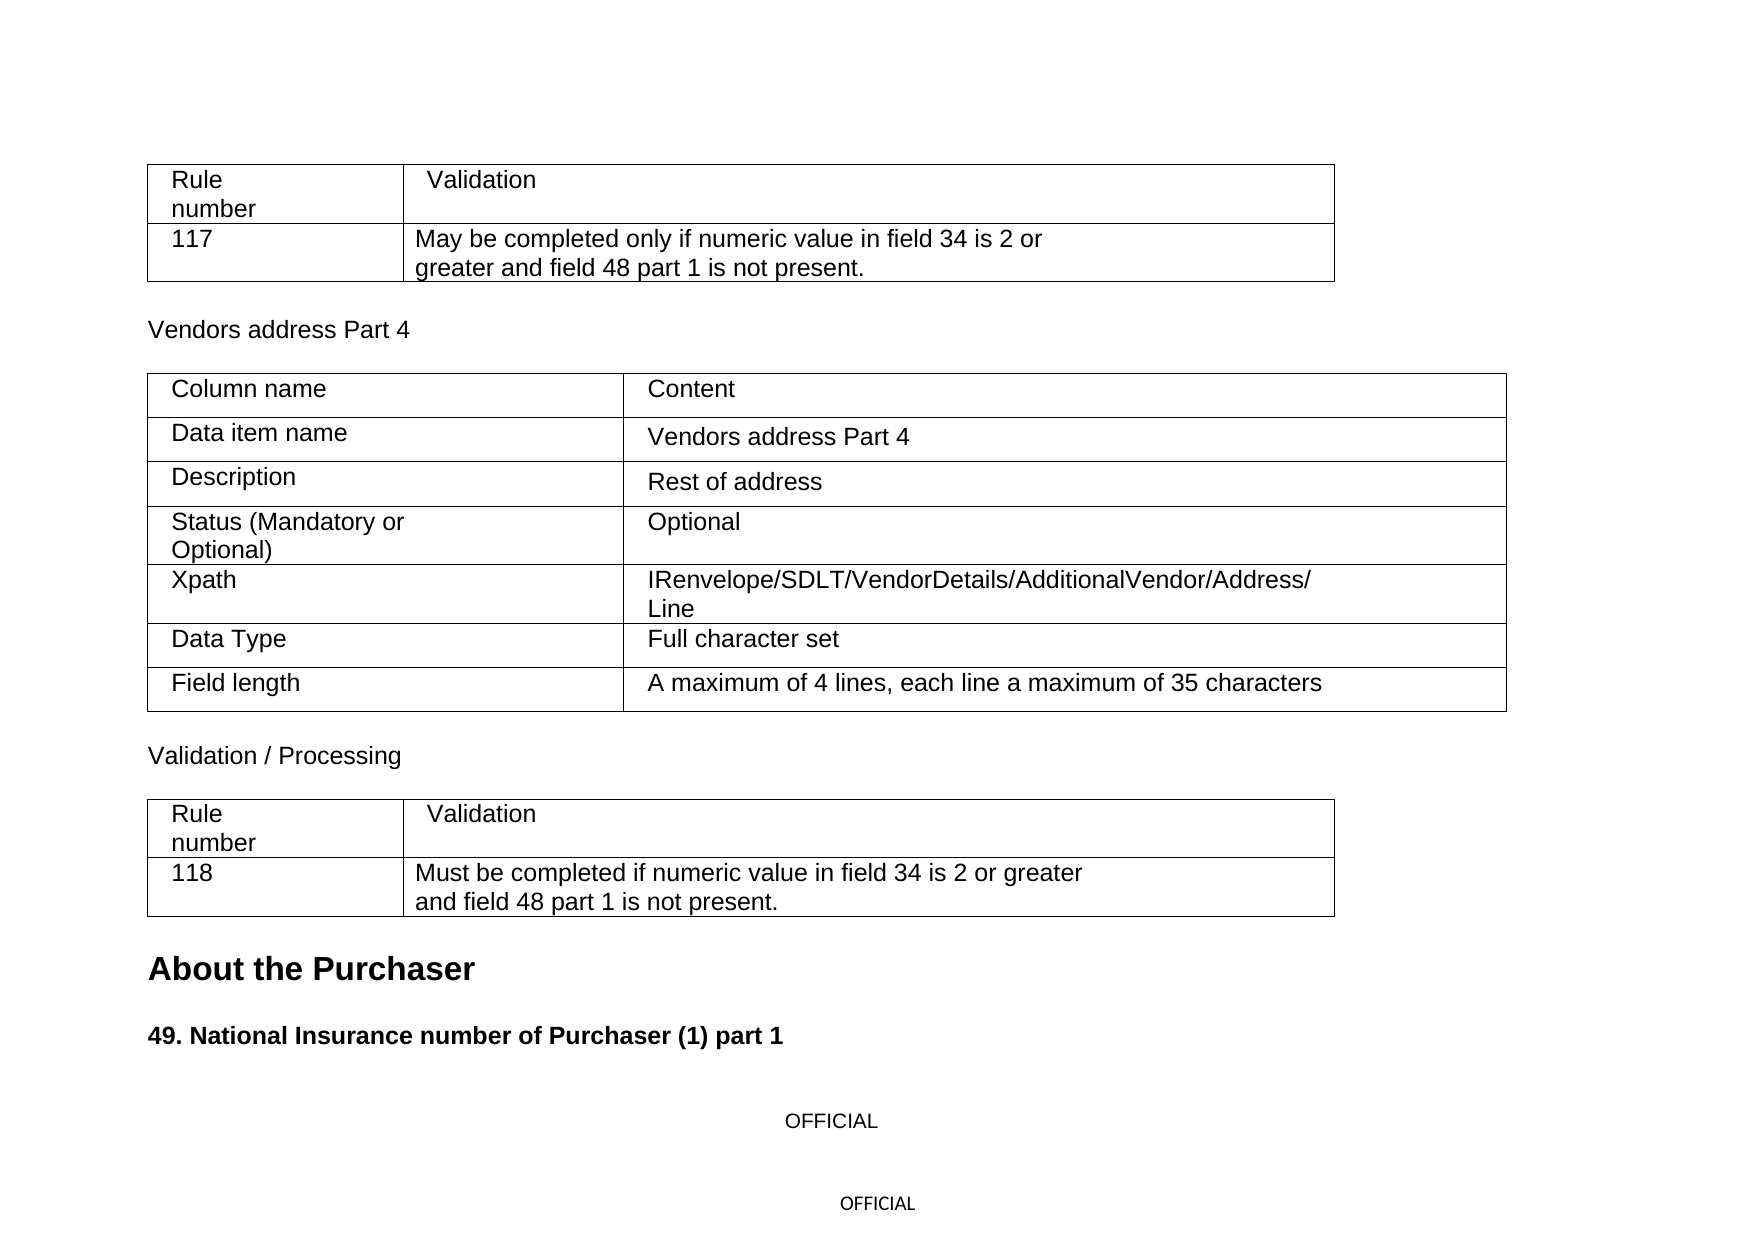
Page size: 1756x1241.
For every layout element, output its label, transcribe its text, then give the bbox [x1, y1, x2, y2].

table_cell Rest of address [624, 462, 1506, 506]
table_cell Xpath [148, 565, 623, 623]
subtitle Vendors address Part 4 [148, 315, 1515, 344]
subtitle 49. National Insurance number of Purchaser (1) part 1 [148, 1021, 1515, 1049]
table_header Rule number [148, 800, 403, 857]
table_header Validation [404, 800, 1334, 857]
table_header Rule number [148, 165, 403, 223]
table_cell Field length [148, 668, 623, 711]
table_cell Full character set [624, 624, 1506, 667]
table_cell Data item name [148, 418, 623, 461]
text Validation / Processing [148, 741, 1515, 770]
table_cell Status (Mandatory or Optional) [148, 507, 623, 564]
table_cell Must be completed if numeric value in field 34 is 2 or greater and field 48 part 1 is not present. [404, 858, 1334, 916]
table_cell Vendors address Part 4 [624, 418, 1506, 461]
table_cell Data Type [148, 624, 623, 667]
table_cell 118 [148, 858, 403, 916]
subtitle About the Purchaser [148, 949, 1515, 988]
table_cell A maximum of 4 lines, each line a maximum of 35 characters [624, 668, 1506, 711]
table_cell 117 [148, 224, 403, 281]
table_cell IRenvelope/SDLT/VendorDetails/AdditionalVendor/Address/Line [624, 565, 1506, 623]
table_cell May be completed only if numeric value in field 34 is 2 or greater and field 48 part 1 is not present. [404, 224, 1334, 281]
table_header Content [624, 374, 1506, 417]
table_header Column name [148, 374, 623, 417]
table_cell Description [148, 462, 623, 506]
table_header Validation [404, 165, 1334, 223]
table_cell Optional [624, 507, 1506, 564]
